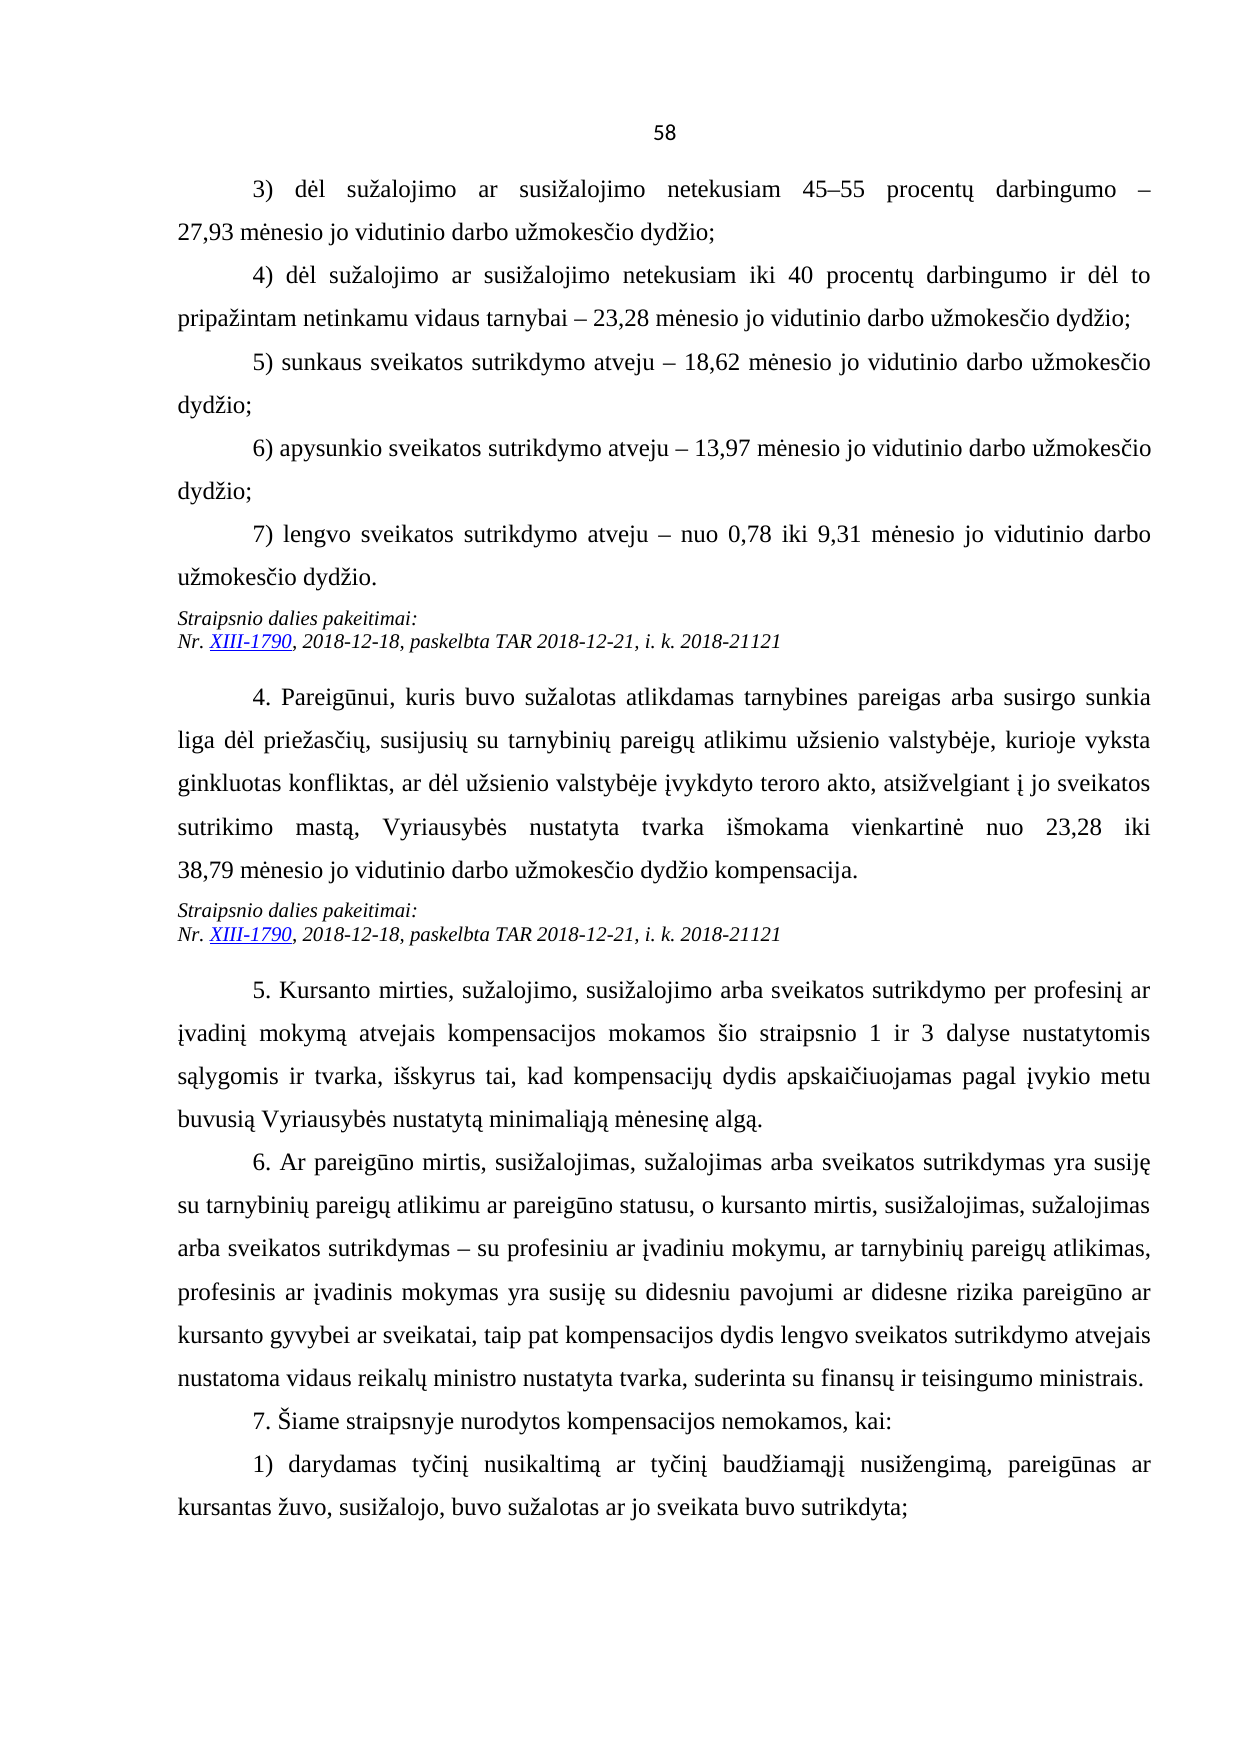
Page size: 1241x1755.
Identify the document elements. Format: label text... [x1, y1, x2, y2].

text 3) dėl sužalojimo ar susižalojimo netekusiam 45–55 procentų darbingumo – 27,93 mėnesio jo vidutinio darbo užmokesčio dydžio; [177, 174, 1152, 246]
text 4) dėl sužalojimo ar susižalojimo netekusiam iki 40 procentų darbingumo ir dėl to pripažintam netinkamu vidaus tarnybai – 23,28 mėnesio jo vidutinio darbo užmokesčio dydžio; [177, 260, 1152, 332]
text Nr. XIII-1790, 2018-12-18, paskelbta TAR 2018-12-21, i. k. 2018-21121 [177, 922, 1152, 946]
text Straipsnio dalies pakeitimai: [177, 898, 1152, 922]
text 6) apysunkio sveikatos sutrikdymo atveju – 13,97 mėnesio jo vidutinio darbo užmokesčio dydžio; [177, 433, 1152, 505]
text Straipsnio dalies pakeitimai: [177, 605, 1152, 629]
text 7) lengvo sveikatos sutrikdymo atveju – nuo 0,78 iki 9,31 mėnesio jo vidutinio darbo užmokesčio dydžio. [177, 519, 1152, 591]
text 4. Pareigūnui, kuris buvo sužalotas atlikdamas tarnybines pareigas arba susirgo sunkia liga dėl priežasčių, susijusių su tarnybinių pareigų atlikimu užsienio valstybėje, kurioje vyksta ginkluotas konfliktas, ar dėl užsienio valstybėje įvykdyto teroro akto, atsižvelgiant į jo sveikatos sutrikimo mastą, Vyriausybės nustatyta tvarka išmokama vienkartinė nuo 23,28 iki 38,79 mėnesio jo vidutinio darbo užmokesčio dydžio kompensacija. [177, 682, 1152, 883]
text 7. Šiame straipsnyje nurodytos kompensacijos nemokamos, kai: [177, 1406, 1152, 1435]
text 1) darydamas tyčinį nusikaltimą ar tyčinį baudžiamąjį nusižengimą, pareigūnas ar kursantas žuvo, susižalojo, buvo sužalotas ar jo sveikata buvo sutrikdyta; [177, 1449, 1152, 1521]
text Nr. XIII-1790, 2018-12-18, paskelbta TAR 2018-12-21, i. k. 2018-21121 [177, 629, 1152, 653]
text 5) sunkaus sveikatos sutrikdymo atveju – 18,62 mėnesio jo vidutinio darbo užmokesčio dydžio; [177, 347, 1152, 418]
text 6. Ar pareigūno mirtis, susižalojimas, sužalojimas arba sveikatos sutrikdymas yra susiję su tarnybinių pareigų atlikimu ar pareigūno statusu, o kursanto mirtis, susižalojimas, sužalojimas arba sveikatos sutrikdymas – su profesiniu ar įvadiniu mokymu, ar tarnybinių pareigų atlikimas, profesinis ar įvadinis mokymas yra susiję su didesniu pavojumi ar didesne rizika pareigūno ar kursanto gyvybei ar sveikatai, taip pat kompensacijos dydis lengvo sveikatos sutrikdymo atvejais nustatoma vidaus reikalų ministro nustatyta tvarka, suderinta su finansų ir teisingumo ministrais. [177, 1147, 1152, 1392]
text 5. Kursanto mirties, sužalojimo, susižalojimo arba sveikatos sutrikdymo per profesinį ar įvadinį mokymą atvejais kompensacijos mokamos šio straipsnio 1 ir 3 dalyse nustatytomis sąlygomis ir tvarka, išskyrus tai, kad kompensacijų dydis apskaičiuojamas pagal įvykio metu buvusią Vyriausybės nustatytą minimaliąją mėnesinę algą. [177, 975, 1152, 1133]
